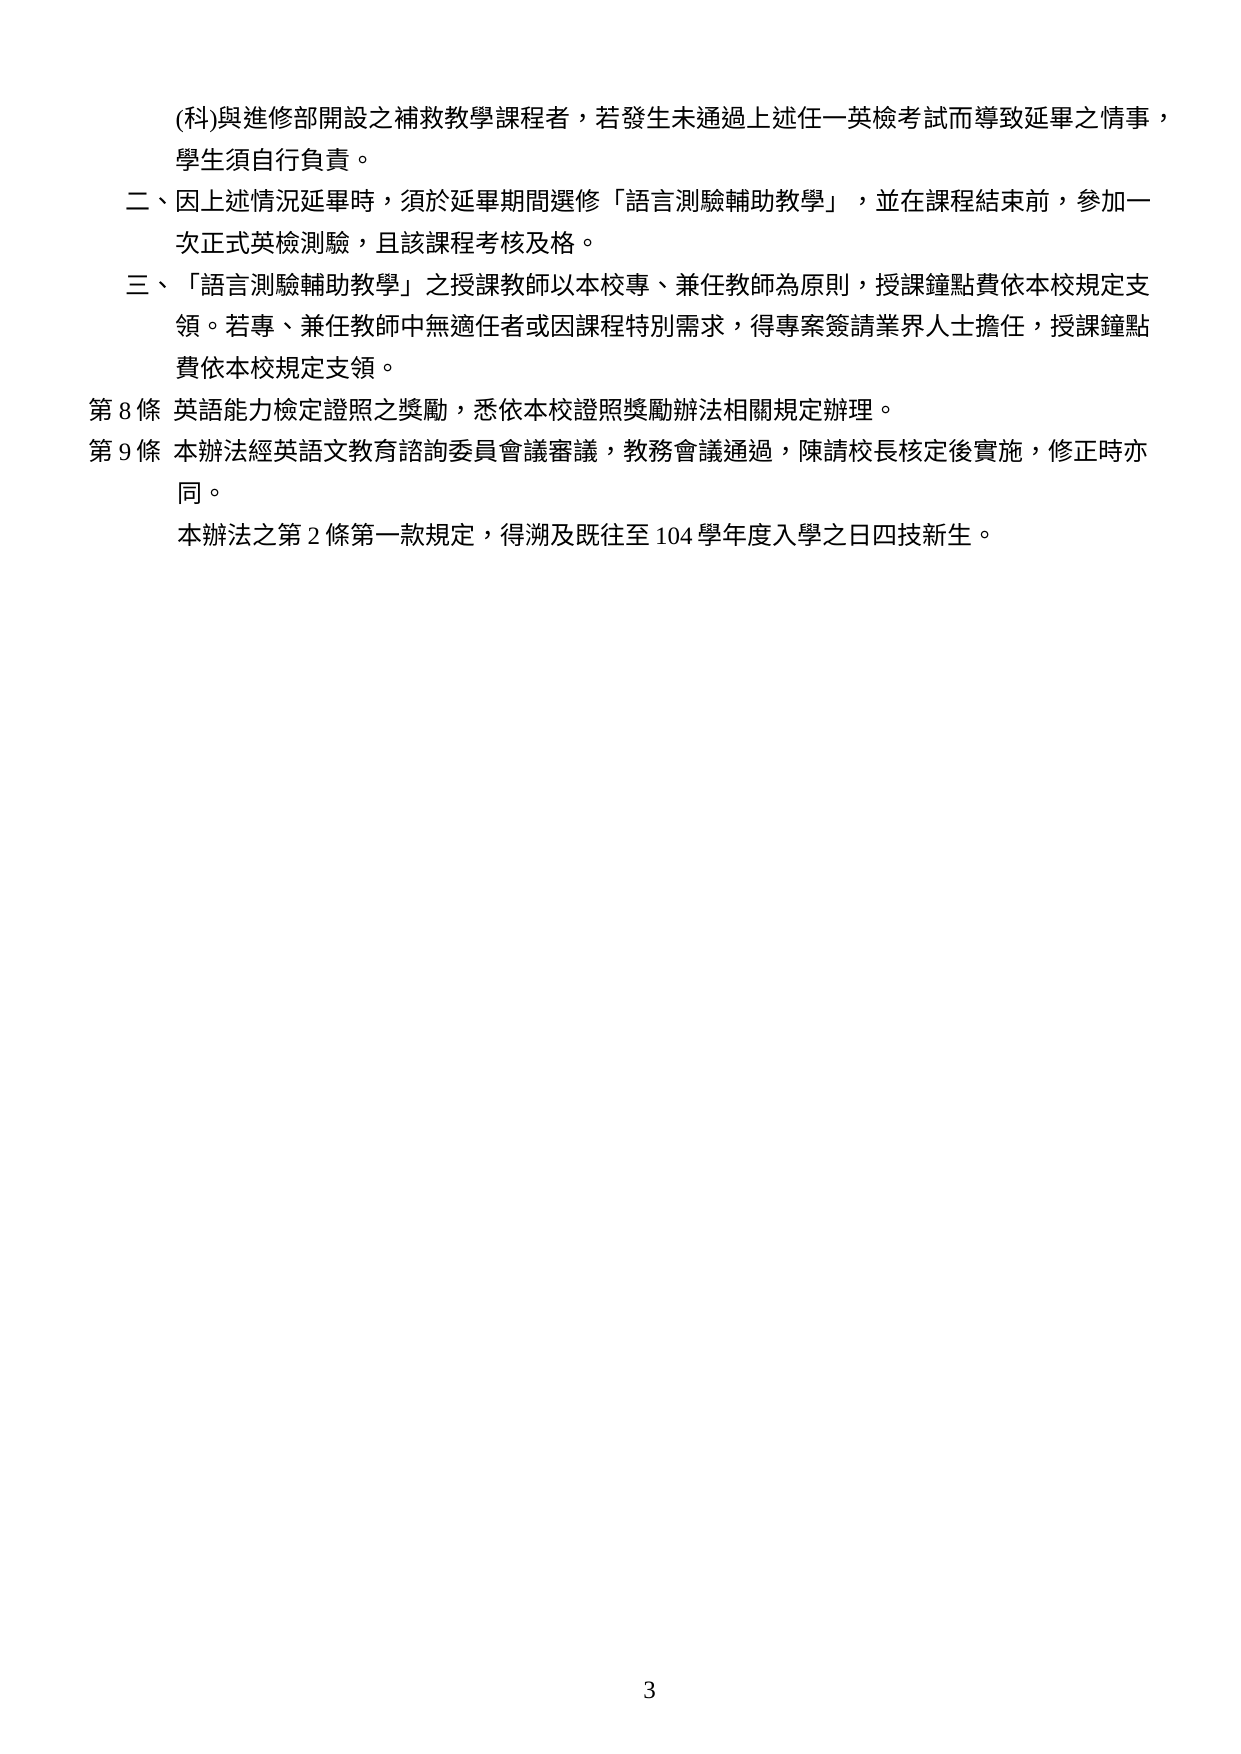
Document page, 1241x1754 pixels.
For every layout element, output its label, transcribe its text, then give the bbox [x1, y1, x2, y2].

text 三、「語言測驗輔助教學」之授課教師以本校專、兼任教師為原則，授課鐘點費依本校規定支領。若專、兼任教師中無適任者或因課程特別需求，得專案簽請業界人士擔任，授課鐘點費依本校規定支領。 [125, 261, 1152, 386]
text 二、因上述情況延畢時，須於延畢期間選修「語言測驗輔助教學」，並在課程結束前，參加一次正式英檢測驗，且該課程考核及格。 [125, 177, 1152, 261]
text 第9條 本辦法經英語文教育諮詢委員會議審議，教務會議通過，陳請校長核定後實施，修正時亦同。 [89, 427, 1152, 511]
text 本辦法之第2條第一款規定，得溯及既往至104學年度入學之日四技新生。 [177, 511, 1152, 552]
text 一、選擇參加校外或校園專案英語能力檢定測驗而不選擇修習「語言測驗輔助教學」或各系(科)與進修部開設之補救教學課程者，若發生未通過上述任一英檢考試而導致延畢之情事，學生須自行負責。 [125, 94, 1152, 177]
text 第8條 英語能力檢定證照之獎勵，悉依本校證照獎勵辦法相關規定辦理。 [89, 386, 1152, 427]
